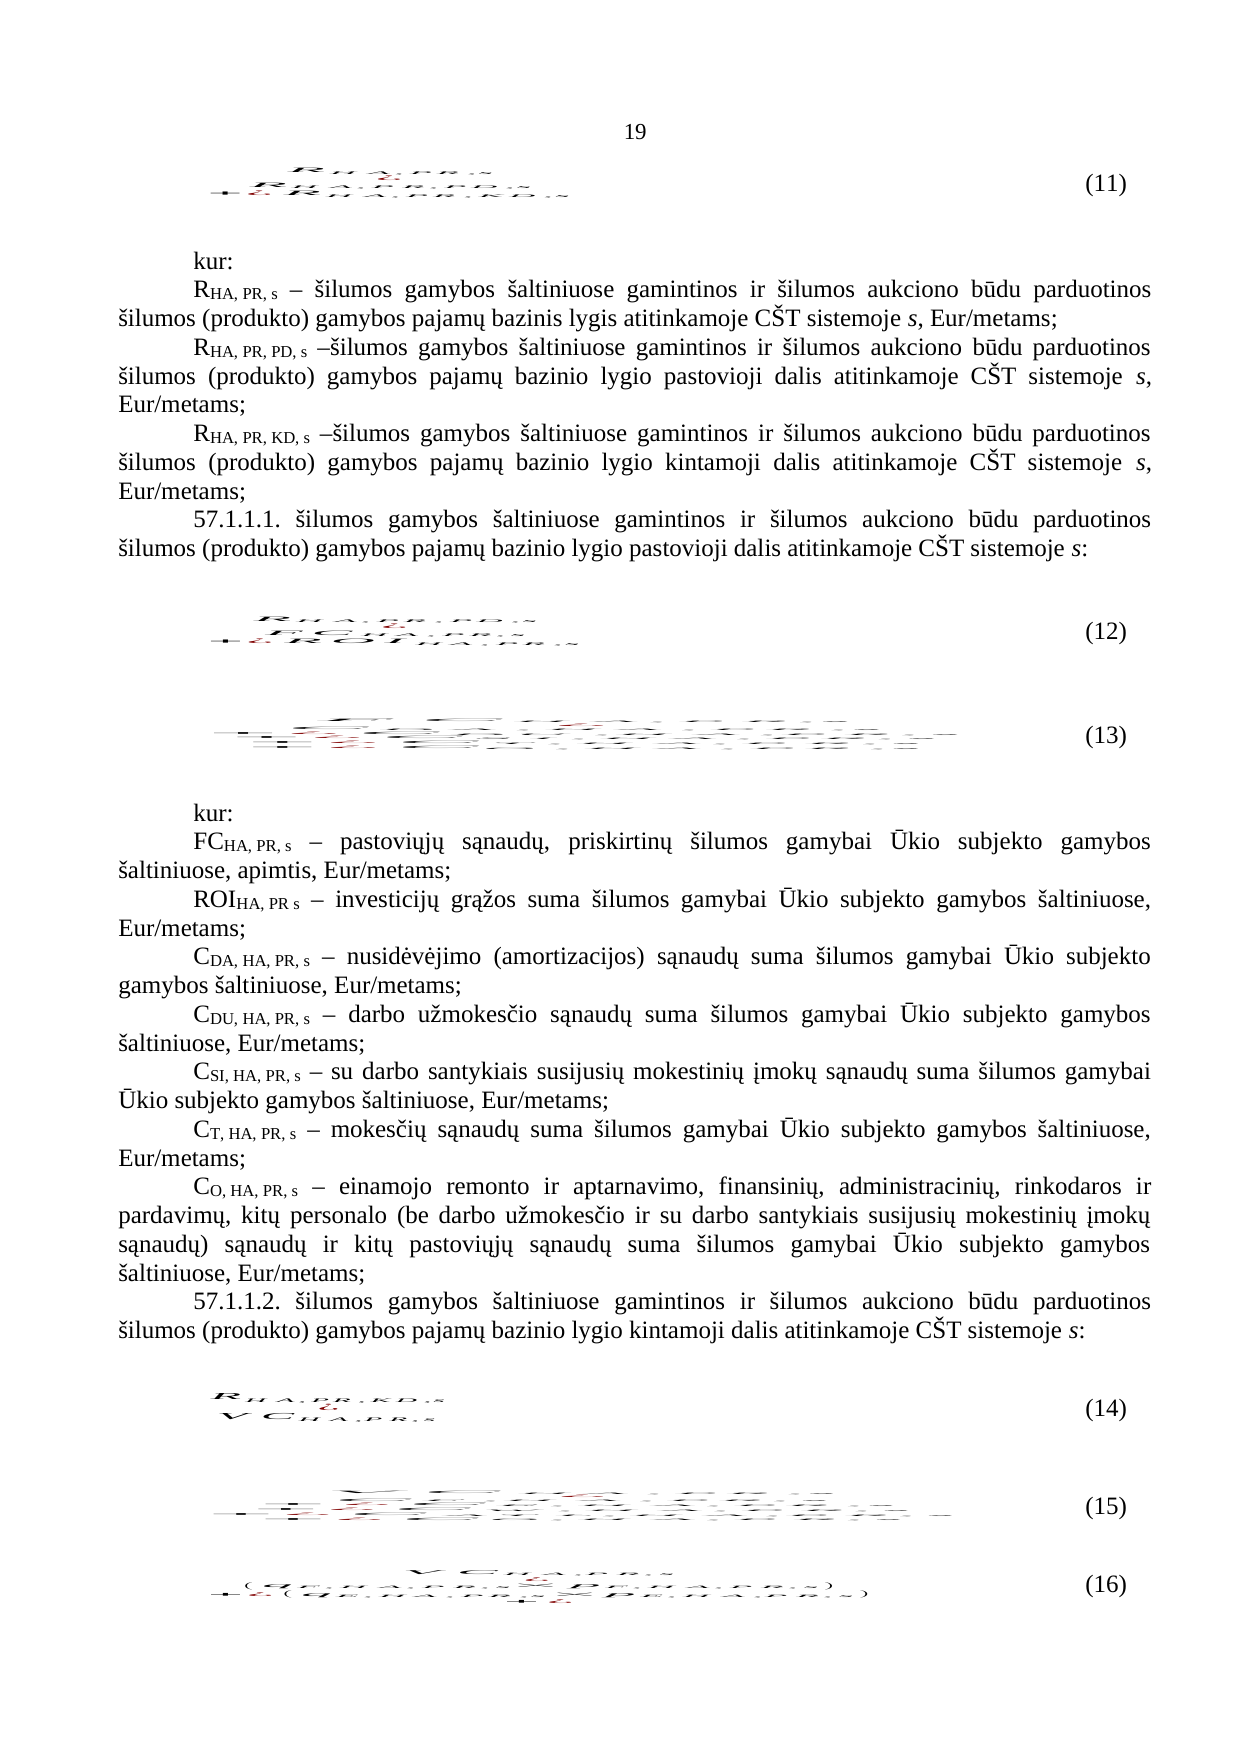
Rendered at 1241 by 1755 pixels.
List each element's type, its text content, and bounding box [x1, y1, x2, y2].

table_header (12) [1060, 591, 1152, 671]
table_header (14) [1060, 1373, 1152, 1442]
text CO, HA, PR, s – einamojo remonto ir aptarnavimo, finansinių, administracinių, rinkodaros ir pardavimų, kitų personalo (be darbo užmokesčio ir su darbo santykiais susijusių mokestinių įmokų sąnaudų) sąnaudų ir kitų pastoviųjų sąnaudų suma šilumos gamybai Ūkio subjekto gamybos šaltiniuose, Eur/metams; [118, 1171, 1152, 1286]
table_header [196, 700, 1060, 769]
table_header (11) [1060, 148, 1152, 217]
table_header [196, 1373, 1060, 1442]
text CDU, HA, PR, s – darbo užmokesčio sąnaudų suma šilumos gamybai Ūkio subjekto gamybos šaltiniuose, Eur/metams; [118, 999, 1152, 1056]
table_header (13) [1060, 700, 1152, 769]
table_header [118, 700, 196, 769]
table_header [118, 1569, 196, 1607]
table_header (15) [1060, 1471, 1152, 1540]
table_header [196, 591, 1060, 671]
table_header [196, 148, 1060, 217]
table_header [118, 148, 196, 217]
table_header [196, 1471, 1060, 1540]
text CDA, HA, PR, s – nusidėvėjimo (amortizacijos) sąnaudų suma šilumos gamybai Ūkio subjekto gamybos šaltiniuose, Eur/metams; [118, 941, 1152, 999]
table_header [196, 1569, 1060, 1607]
table_header [118, 591, 196, 671]
text CSI, HA, PR, s – su darbo santykiais susijusių mokestinių įmokų sąnaudų suma šilumos gamybai Ūkio subjekto gamybos šaltiniuose, Eur/metams; [118, 1056, 1152, 1114]
text kur: [118, 246, 1152, 274]
table_header (16) [1060, 1569, 1152, 1607]
text 57.1.1.2. šilumos gamybos šaltiniuose gamintinos ir šilumos aukciono būdu parduotinos šilumos (produkto) gamybos pajamų bazinio lygio kintamoji dalis atitinkamoje CŠT sistemoje s: [118, 1286, 1152, 1344]
text CT, HA, PR, s – mokesčių sąnaudų suma šilumos gamybai Ūkio subjekto gamybos šaltiniuose, Eur/metams; [118, 1114, 1152, 1171]
text FCHA, PR, s – pastoviųjų sąnaudų, priskirtinų šilumos gamybai Ūkio subjekto gamybos šaltiniuose, apimtis, Eur/metams; [118, 826, 1152, 884]
table_header [118, 1471, 196, 1540]
text RHA, PR, KD, s –šilumos gamybos šaltiniuose gamintinos ir šilumos aukciono būdu parduotinos šilumos (produkto) gamybos pajamų bazinio lygio kintamoji dalis atitinkamoje CŠT sistemoje s, Eur/metams; [118, 418, 1152, 504]
text ROIHA, PR s – investicijų grąžos suma šilumos gamybai Ūkio subjekto gamybos šaltiniuose, Eur/metams; [118, 884, 1152, 941]
text kur: [118, 798, 1152, 826]
table_header [118, 1373, 196, 1442]
text 57.1.1.1. šilumos gamybos šaltiniuose gamintinos ir šilumos aukciono būdu parduotinos šilumos (produkto) gamybos pajamų bazinio lygio pastovioji dalis atitinkamoje CŠT sistemoje s: [118, 504, 1152, 562]
text RHA, PR, s – šilumos gamybos šaltiniuose gamintinos ir šilumos aukciono būdu parduotinos šilumos (produkto) gamybos pajamų bazinis lygis atitinkamoje CŠT sistemoje s, Eur/metams; [118, 274, 1152, 332]
text RHA, PR, PD, s –šilumos gamybos šaltiniuose gamintinos ir šilumos aukciono būdu parduotinos šilumos (produkto) gamybos pajamų bazinio lygio pastovioji dalis atitinkamoje CŠT sistemoje s, Eur/metams; [118, 332, 1152, 418]
